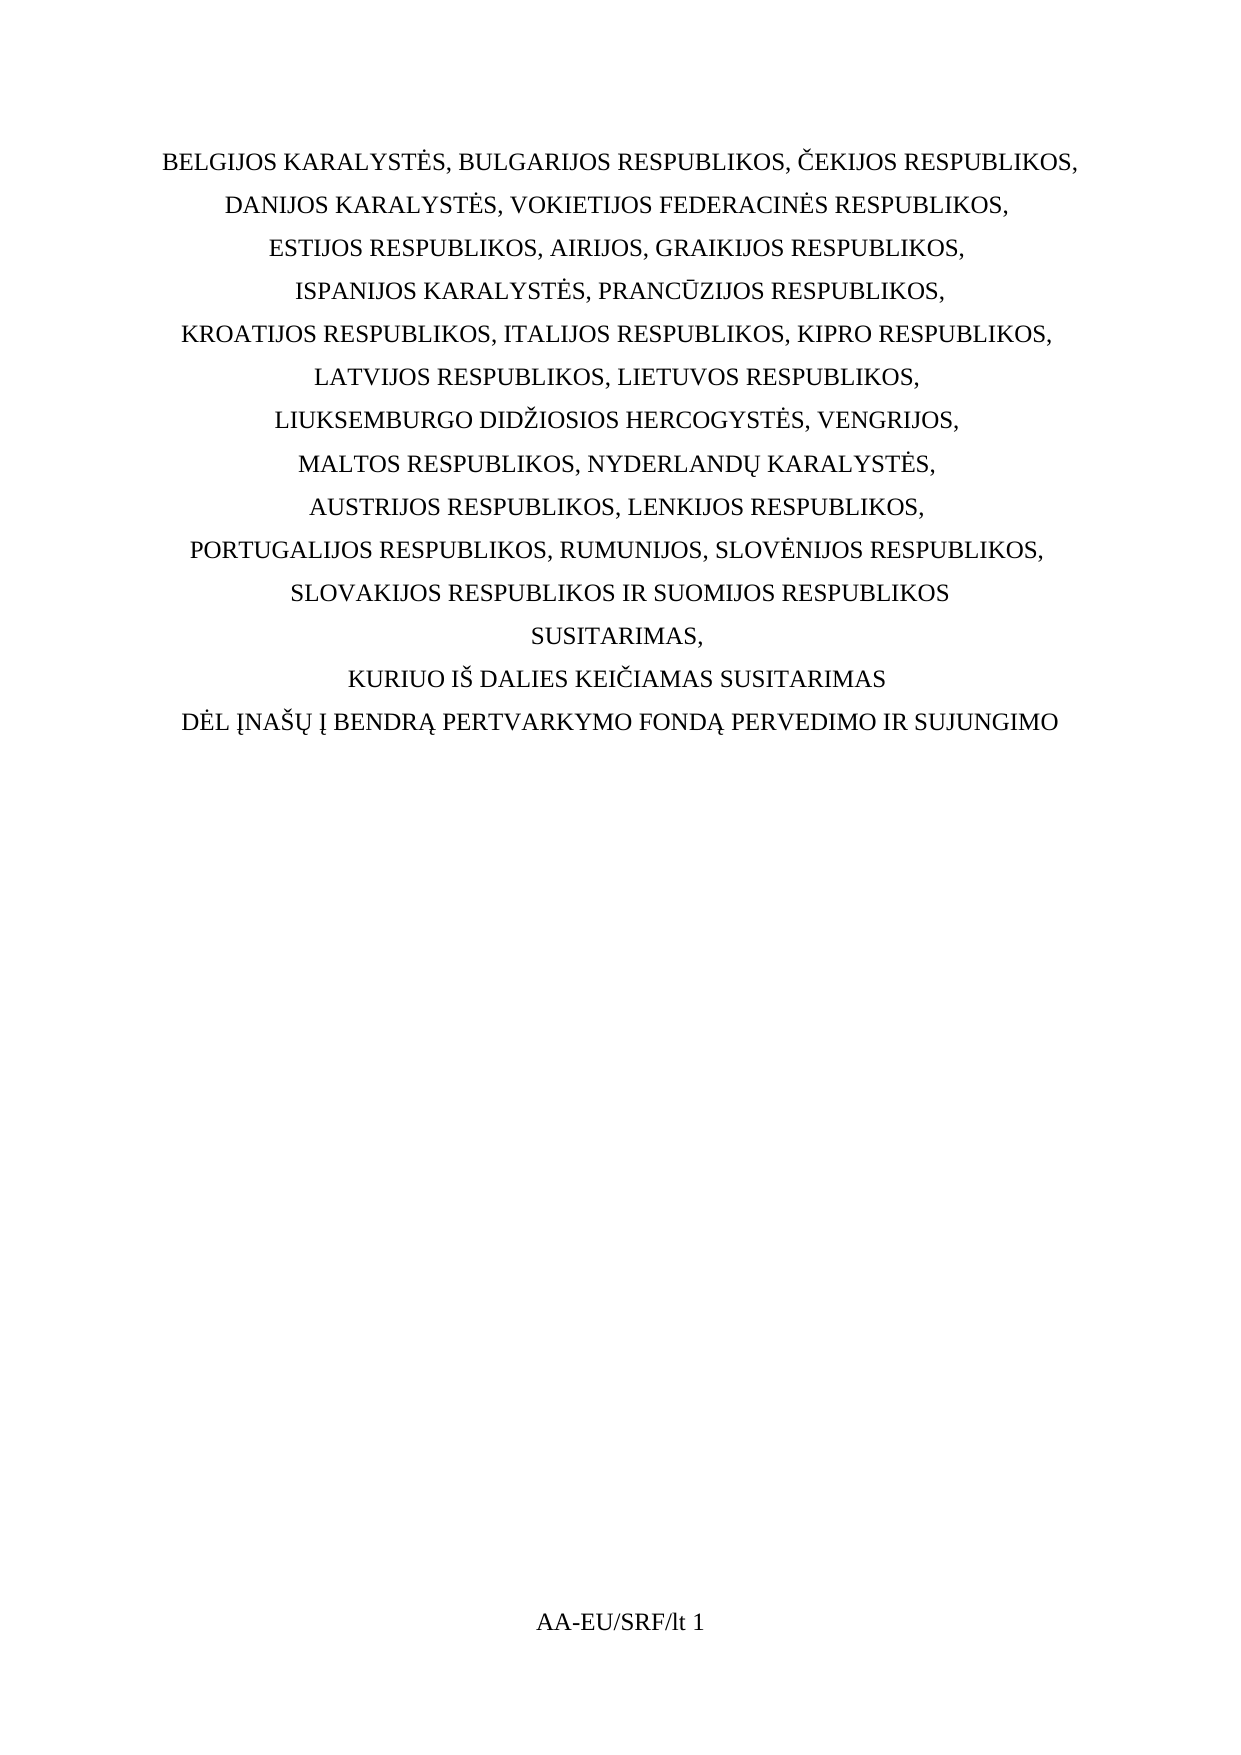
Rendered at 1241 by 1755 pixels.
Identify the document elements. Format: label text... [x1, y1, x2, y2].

text BELGIJOS KARALYSTĖS, BULGARIJOS RESPUBLIKOS, ČEKIJOS RESPUBLIKOS, DANIJOS KARALYSTĖS, VOKIETIJOS FEDERACINĖS RESPUBLIKOS, ESTIJOS RESPUBLIKOS, AIRIJOS, GRAIKIJOS RESPUBLIKOS, ISPANIJOS KARALYSTĖS, PRANCŪZIJOS RESPUBLIKOS, KROATIJOS RESPUBLIKOS, ITALIJOS RESPUBLIKOS, KIPRO RESPUBLIKOS, LATVIJOS RESPUBLIKOS, LIETUVOS RESPUBLIKOS, LIUKSEMBURGO DIDŽIOSIOS HERCOGYSTĖS, VENGRIJOS, MALTOS RESPUBLIKOS, NYDERLANDŲ KARALYSTĖS, AUSTRIJOS RESPUBLIKOS, LENKIJOS RESPUBLIKOS, PORTUGALIJOS RESPUBLIKOS, RUMUNIJOS, SLOVĖNIJOS RESPUBLIKOS, SLOVAKIJOS RESPUBLIKOS IR SUOMIJOS RESPUBLIKOS SUSITARIMAS, KURIUO IŠ DALIES KEIČIAMAS SUSITARIMAS DĖL ĮNAŠŲ Į BENDRĄ PERTVARKYMO FONDĄ PERVEDIMO IR SUJUNGIMO [118, 147, 1122, 736]
